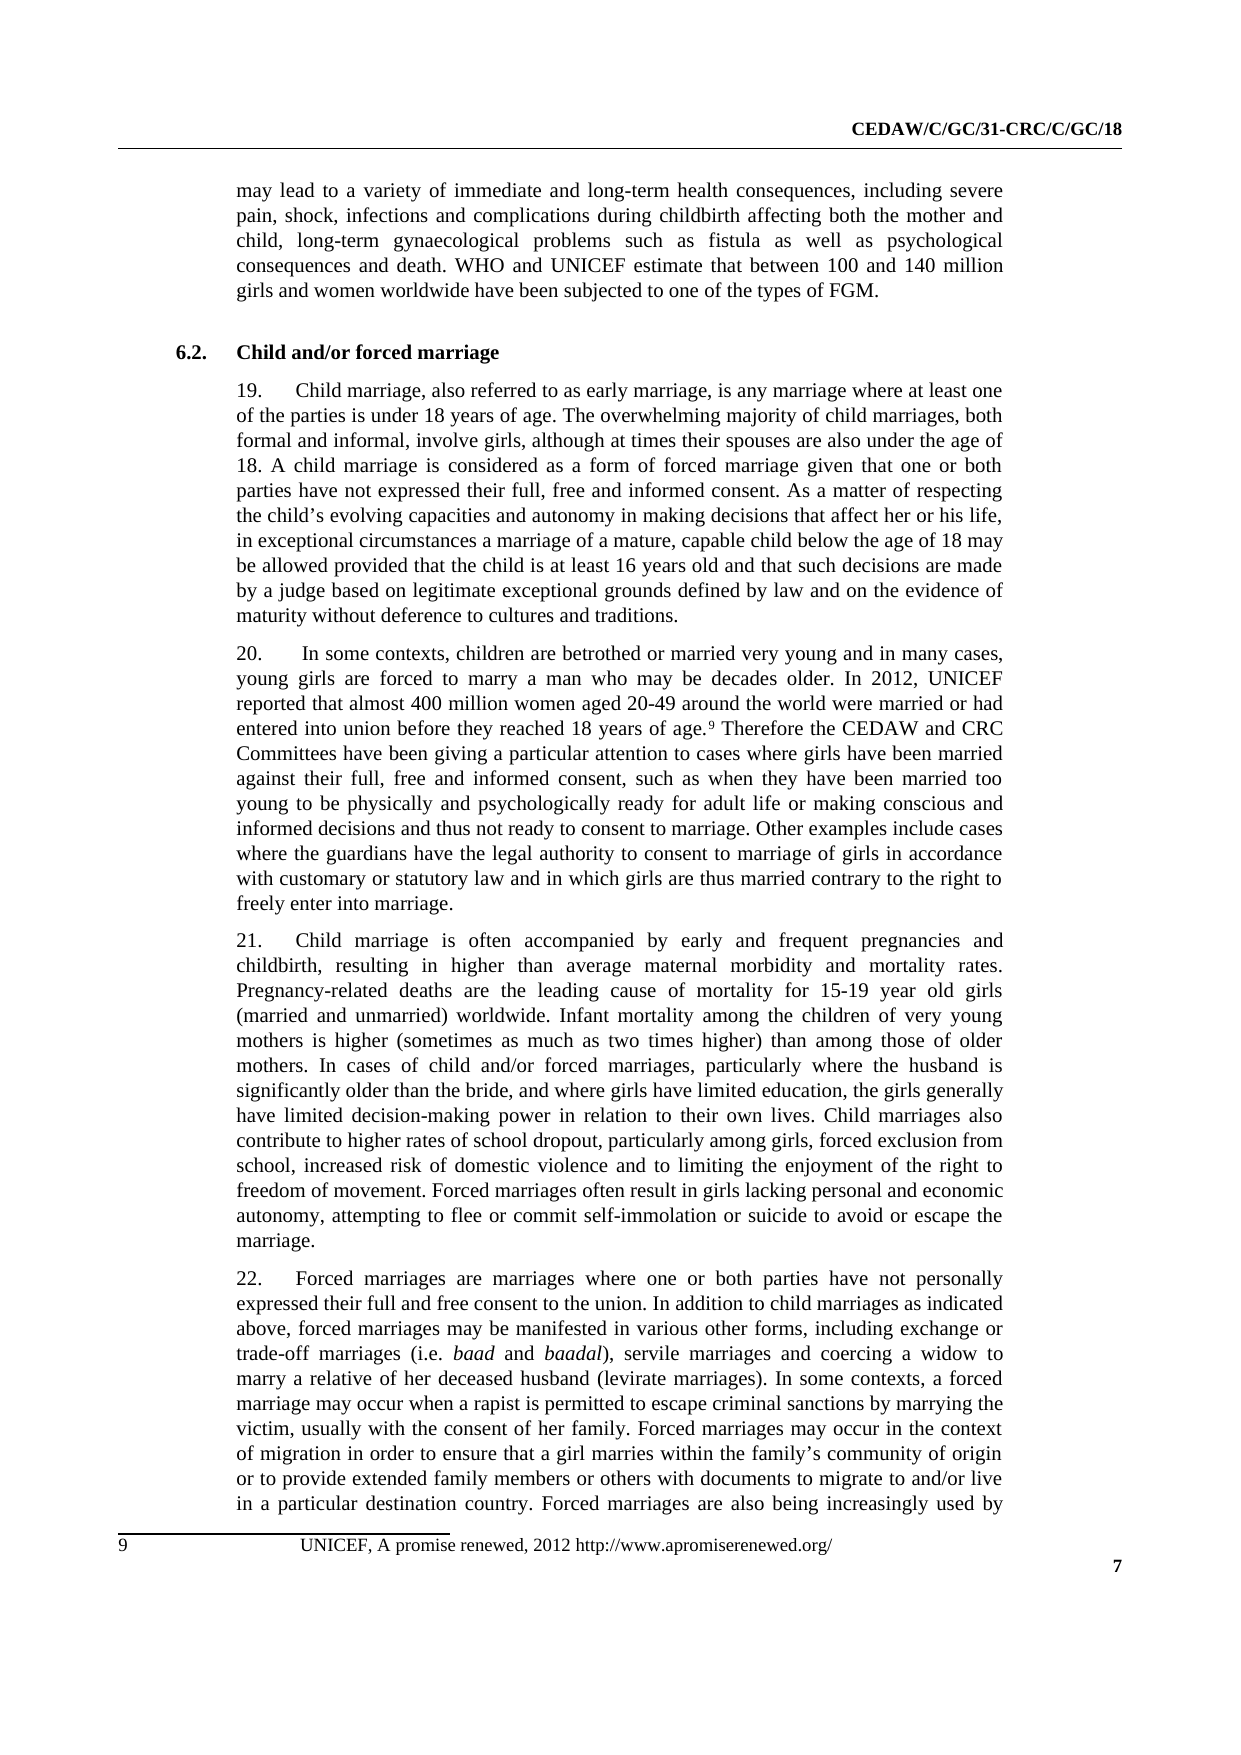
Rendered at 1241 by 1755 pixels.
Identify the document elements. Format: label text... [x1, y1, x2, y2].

text 21. Child marriage is often accompanied by early and frequent pregnancies and childbirth, resulting in higher than average maternal morbidity and mortality rates. Pregnancy-related deaths are the leading cause of mortality for 15-19 year old girls (married and unmarried) worldwide. Infant mortality among the children of very young mothers is higher (sometimes as much as two times higher) than among those of older mothers. In cases of child and/or forced marriages, particularly where the husband is significantly older than the bride, and where girls have limited education, the girls generally have limited decision-making power in relation to their own lives. Child marriages also contribute to higher rates of school dropout, particularly among girls, forced exclusion from school, increased risk of domestic violence and to limiting the enjoyment of the right to freedom of movement. Forced marriages often result in girls lacking personal and economic autonomy, attempting to flee or commit self-immolation or suicide to avoid or escape the marriage. [236, 927, 1004, 1252]
text 20. In some contexts, children are betrothed or married very young and in many cases, young girls are forced to marry a man who may be decades older. In 2012, UNICEF reported that almost 400 million women aged 20-49 around the world were married or had entered into union before they reached 18 years of age. Therefore the CEDAW and CRC Committees have been giving a particular attention to cases where girls have been married against their full, free and informed consent, such as when they have been married too young to be physically and psychologically ready for adult life or making conscious and informed decisions and thus not ready to consent to marriage. Other examples include cases where the guardians have the legal authority to consent to marriage of girls in accordance with customary or statutory law and in which girls are thus married contrary to the right to freely enter into marriage. [236, 640, 1004, 915]
text may lead to a variety of immediate and long-term health consequences, including severe pain, shock, infections and complications during childbirth affecting both the mother and child, long-term gynaecological problems such as fistula as well as psychological consequences and death. WHO and UNICEF estimate that between 100 and 140 million girls and women worldwide have been subjected to one of the types of FGM. [236, 177, 1004, 302]
text 22. Forced marriages are marriages where one or both parties have not personally expressed their full and free consent to the union. In addition to child marriages as indicated above, forced marriages may be manifested in various other forms, including exchange or trade-off marriages (i.e. baad and baadal), servile marriages and coercing a widow to marry a relative of her deceased husband (levirate marriages). In some contexts, a forced marriage may occur when a rapist is permitted to escape criminal sanctions by marrying the victim, usually with the consent of her family. Forced marriages may occur in the context of migration in order to ensure that a girl marries within the family’s community of origin or to provide extended family members or others with documents to migrate to and/or live in a particular destination country. Forced marriages are also being increasingly used by [236, 1265, 1004, 1515]
text 19. Child marriage, also referred to as early marriage, is any marriage where at least one of the parties is under 18 years of age. The overwhelming majority of child marriages, both formal and informal, involve girls, although at times their spouses are also under the age of 18. A child marriage is considered as a form of forced marriage given that one or both parties have not expressed their full, free and informed consent. As a matter of respecting the child’s evolving capacities and autonomy in making decisions that affect her or his life, in exceptional circumstances a marriage of a mature, capable child below the age of 18 may be allowed provided that the child is at least 16 years old and that such decisions are made by a judge based on legitimate exceptional grounds defined by law and on the evidence of maturity without deference to cultures and traditions. [236, 377, 1004, 627]
text UNICEF, A promise renewed, 2012 http://www.apromiserenewed.org/ [118, 1534, 1004, 1555]
text 6.2. Child and/or forced marriage [118, 340, 1004, 365]
